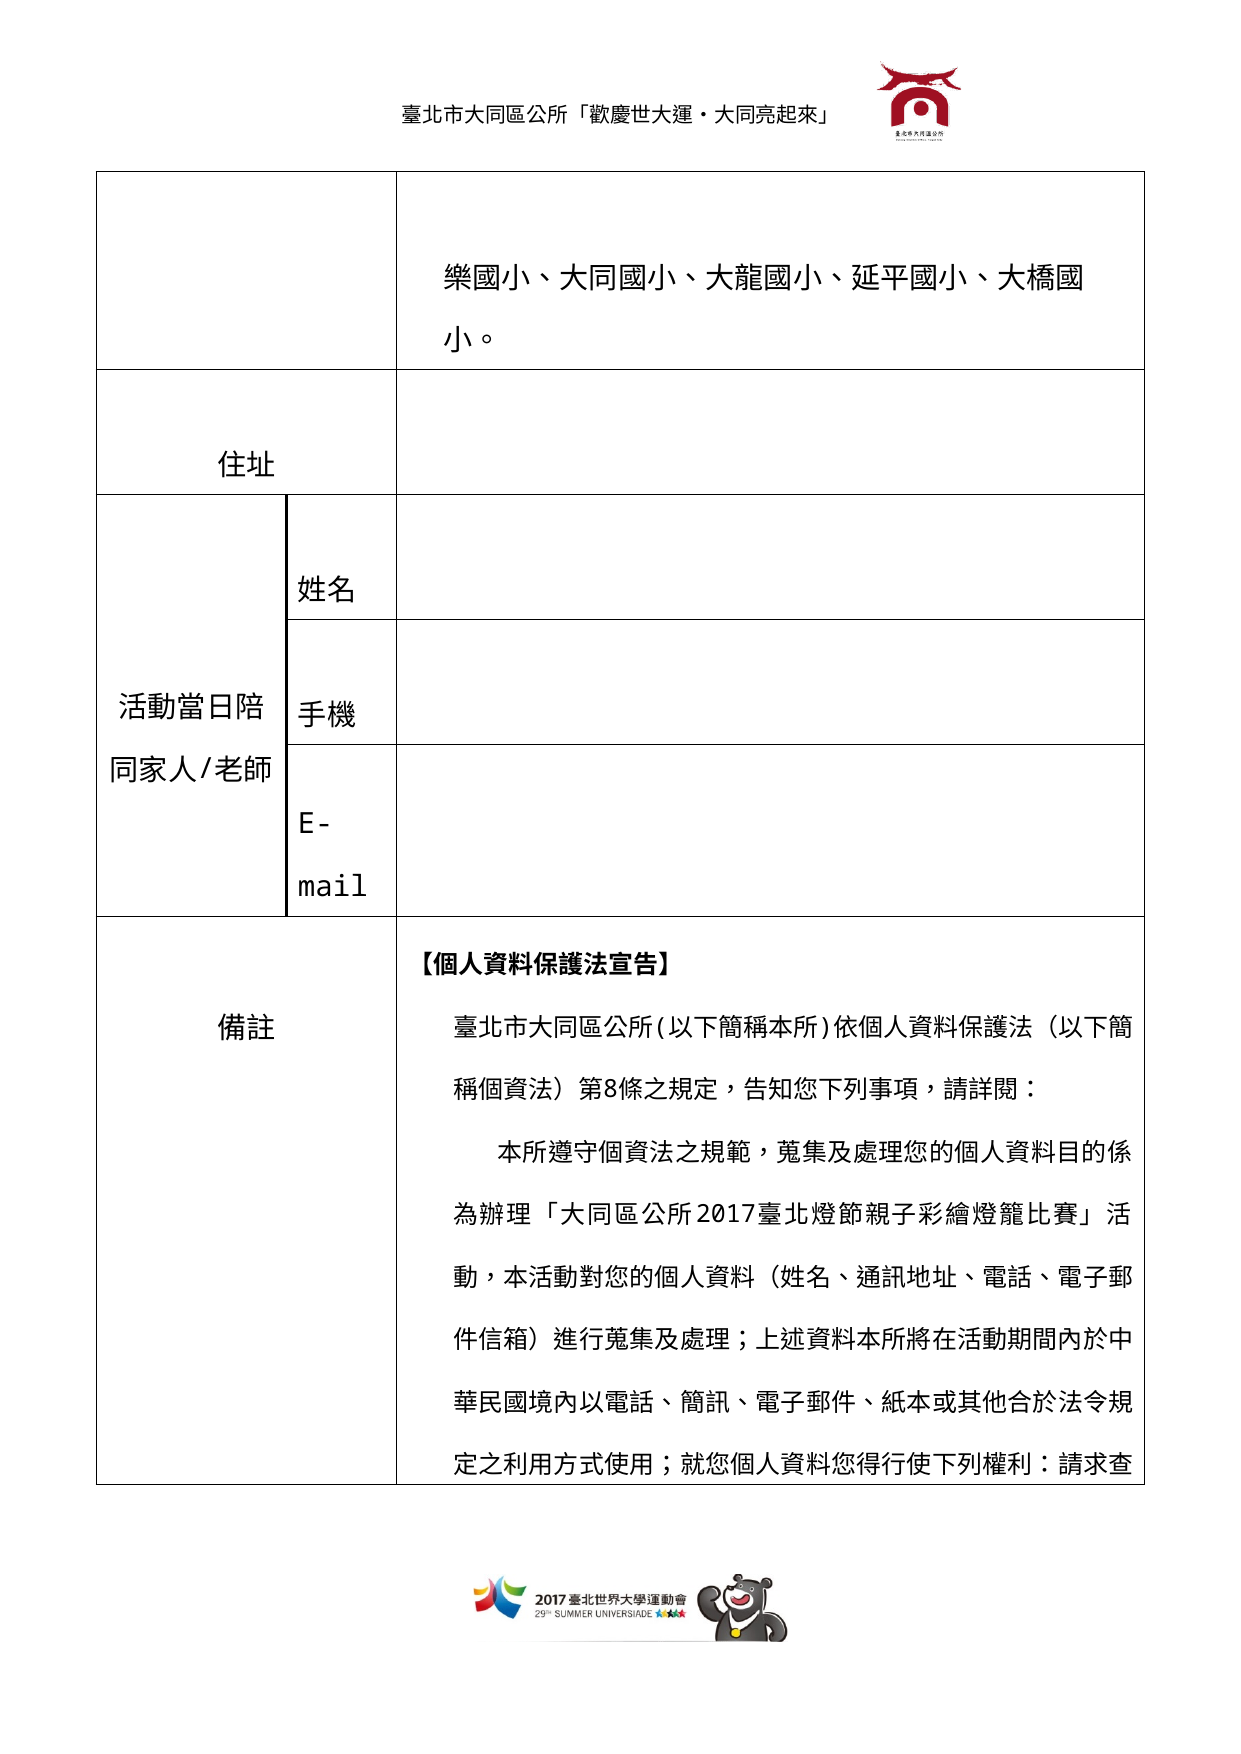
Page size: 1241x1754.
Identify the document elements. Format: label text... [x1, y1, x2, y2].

table_cell [397, 745, 1144, 916]
table_cell 住址 [97, 370, 396, 494]
table_cell 樂國小、大同國小、大龍國小、延平國小、大橋國小。 [397, 172, 1144, 369]
table_cell E-mail [288, 745, 396, 916]
table_cell [397, 495, 1144, 619]
table_cell 備註 [97, 917, 396, 1484]
table_cell [397, 370, 1144, 494]
table_cell 【個人資料保護法宣告】 臺北市大同區公所(以下簡稱本所)依個人資料保護法（以下簡稱個資法）第8條之規定，告知您下列事項，請詳閱： 本所遵守個資法之規範，蒐集及處理您的個人資料目的係為辦理「大同區公所2017臺北燈節親子彩繪燈籠比賽」活動，本活動對您的個人資料（姓名、通訊地址、電話、電子郵件信箱）進行蒐集及處理；上述資料本所將在活動期間內於中華民國境內以電話、簡訊、電子郵件、紙本或其他合於法令規定之利用方式使用；就您個人資料您得行使下列權利：請求查 [397, 917, 1144, 1484]
table_cell 活動當日陪同家人/老師 [97, 495, 285, 916]
table_cell 手機 [288, 620, 396, 744]
table_cell [97, 172, 396, 369]
table_cell [397, 620, 1144, 744]
table_cell 姓名 [288, 495, 396, 619]
